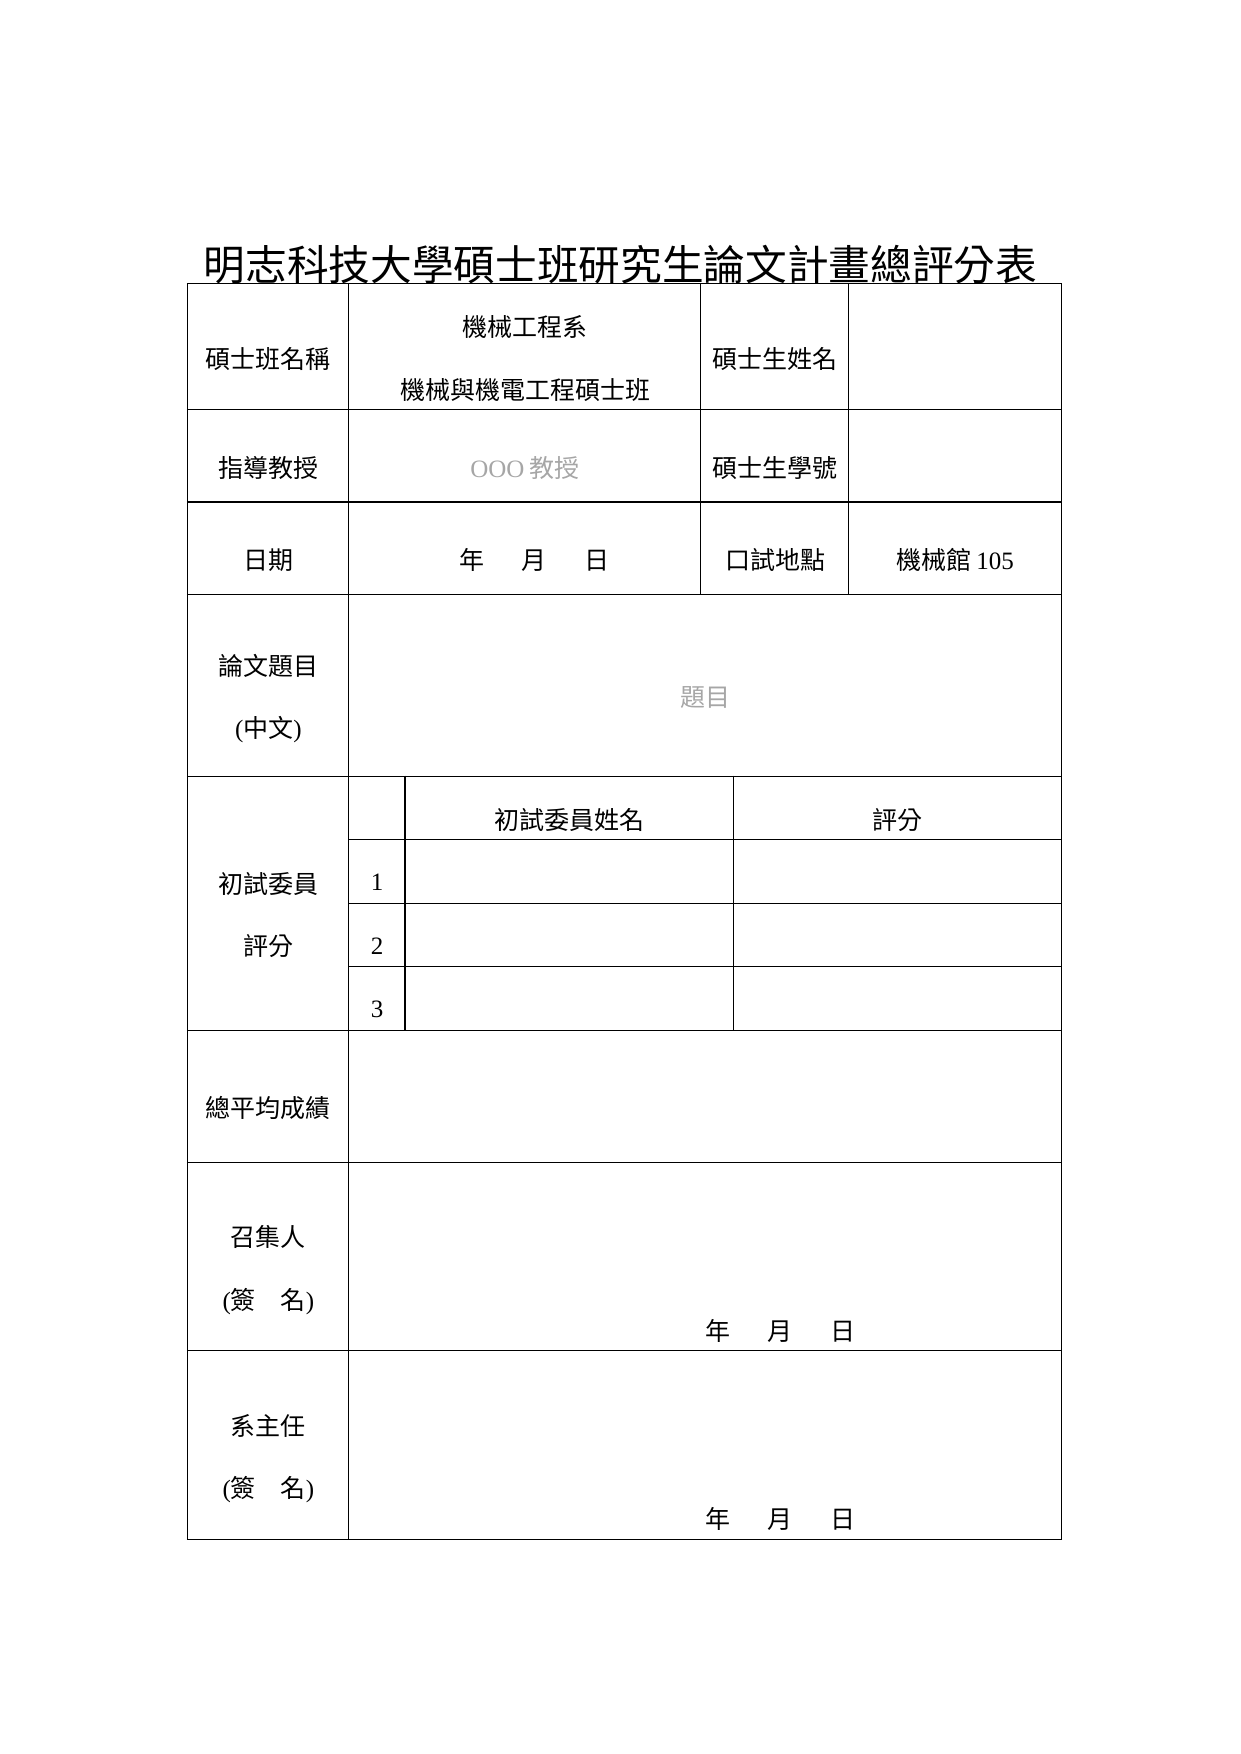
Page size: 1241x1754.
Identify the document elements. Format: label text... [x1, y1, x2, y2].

table_cell [406, 967, 733, 1030]
table_cell 年 月 日 [349, 503, 700, 594]
table_cell 2 [349, 904, 404, 966]
text 明志科技大學碩士班研究生論文計畫總評分表 [187, 221, 1053, 283]
table_cell 機械館105 [849, 503, 1061, 594]
table_cell [734, 840, 1061, 903]
table_cell 總平均成績 [188, 1031, 348, 1162]
table_cell 日期 [188, 503, 348, 594]
table_cell [349, 1031, 1061, 1162]
table_cell 評分 [734, 777, 1061, 839]
table_cell 初試委員姓名 [406, 777, 733, 839]
table_cell [406, 840, 733, 903]
table_cell [734, 967, 1061, 1030]
table_cell 召集人 (簽 名) [188, 1163, 348, 1350]
table_cell [349, 777, 404, 839]
table_cell 年 月 日 [349, 1351, 1061, 1539]
table_header 機械工程系 機械與機電工程碩士班 [349, 284, 700, 409]
table_cell 指導教授 [188, 410, 348, 501]
table_cell 3 [349, 967, 404, 1030]
table_cell 碩士生學號 [701, 410, 848, 501]
table_cell 年 月 日 [349, 1163, 1061, 1350]
table_cell OOO教授 [349, 410, 700, 501]
table_header 碩士班名稱 [188, 284, 348, 409]
table_cell 初試委員 評分 [188, 777, 348, 1030]
table_cell [849, 410, 1061, 501]
table_cell 論文題目 (中文) [188, 595, 348, 776]
table_cell 系主任 (簽 名) [188, 1351, 348, 1539]
table_cell [734, 904, 1061, 966]
table_cell 口試地點 [701, 503, 848, 594]
table_header [849, 284, 1061, 409]
table_cell 題目 [349, 595, 1061, 776]
table_cell [406, 904, 733, 966]
table_cell 1 [349, 840, 404, 903]
table_header 碩士生姓名 [701, 284, 848, 409]
